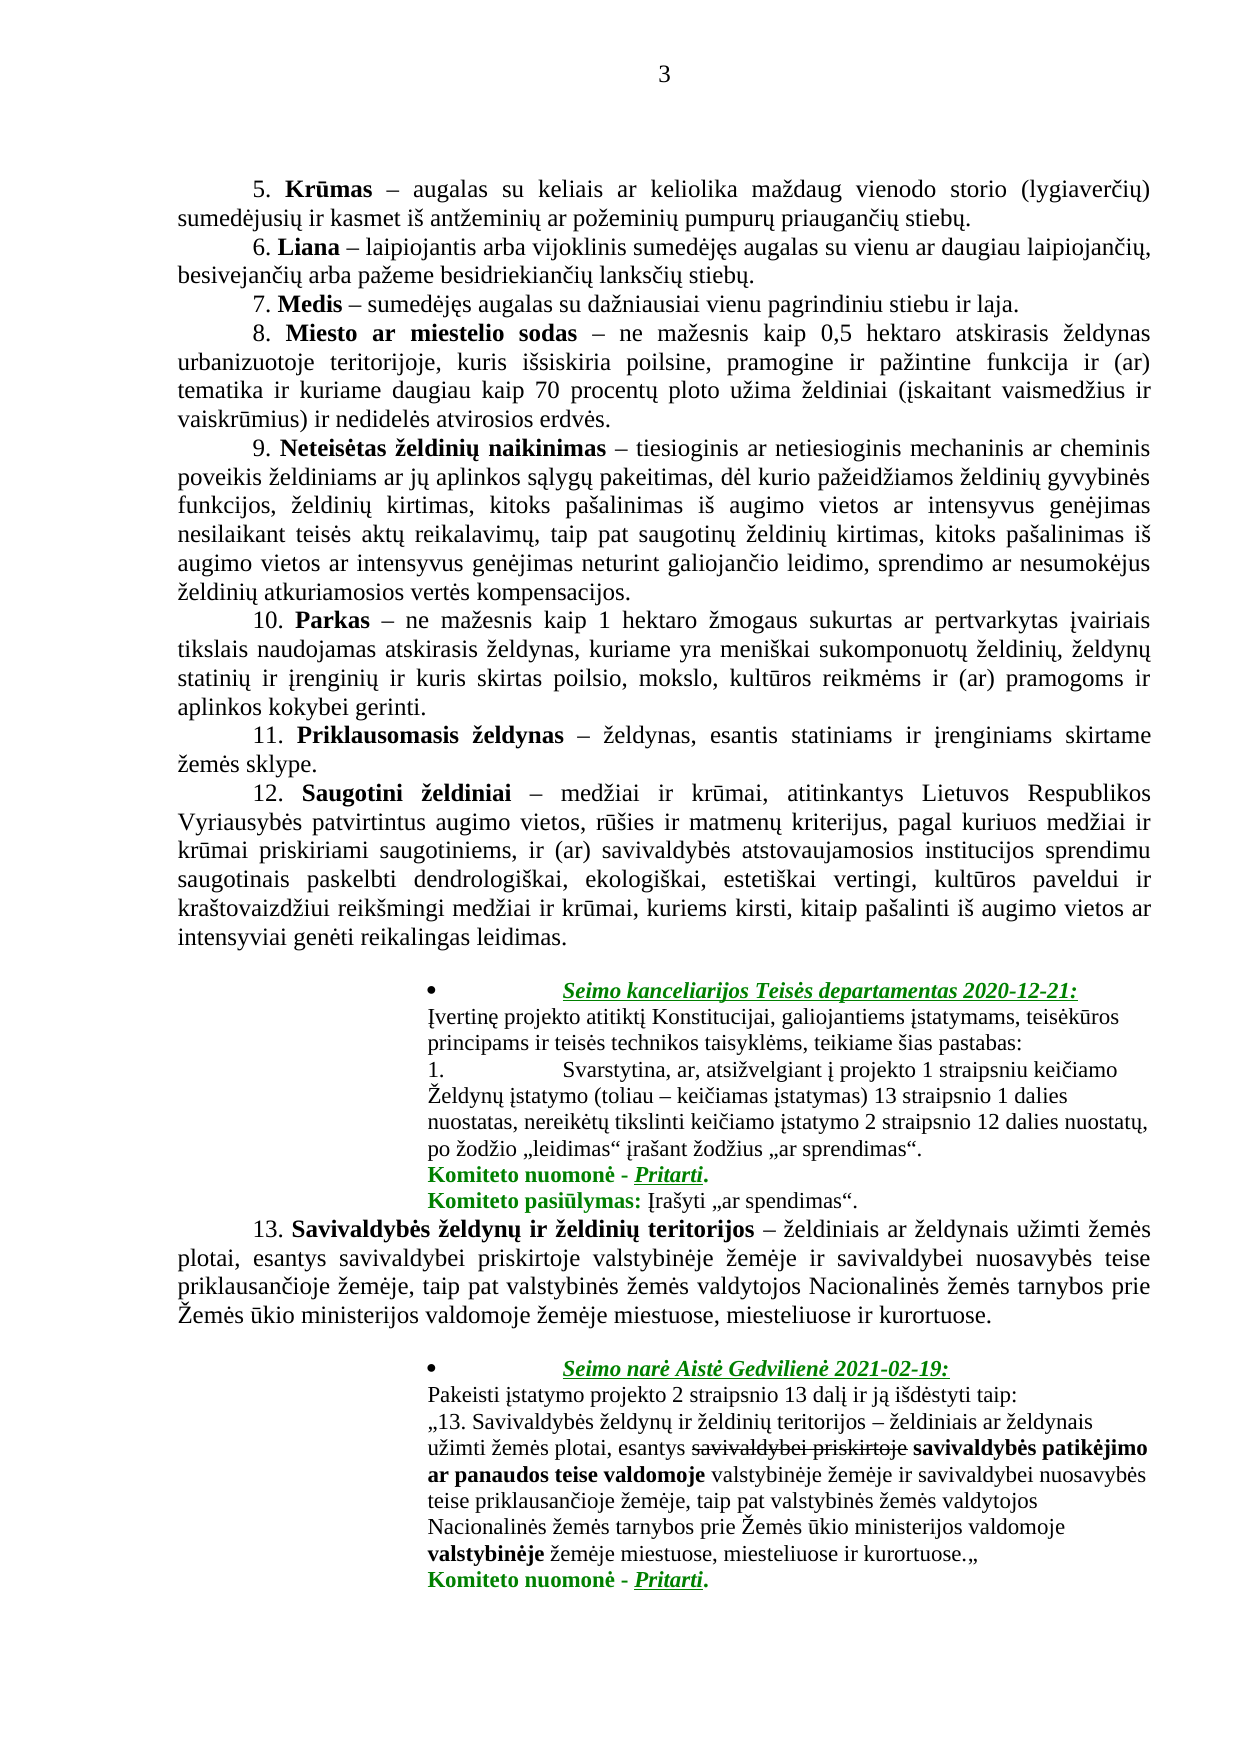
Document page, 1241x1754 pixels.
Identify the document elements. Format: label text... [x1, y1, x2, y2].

text Komiteto nuomonė - Pritarti. [427, 1566, 1152, 1592]
text 8. Miesto ar miestelio sodas – ne mažesnis kaip 0,5 hektaro atskirasis želdynas urbanizuotoje teritorijoje, kuris išsiskiria poilsine, pramogine ir pažintine funkcija ir (ar) tematika ir kuriame daugiau kaip 70 procentų ploto užima želdiniai (įskaitant vaismedžius ir vaiskrūmius) ir nedidelės atvirosios erdvės. [177, 318, 1152, 433]
text Įvertinę projekto atitiktį Konstitucijai, galiojantiems įstatymams, teisėkūros principams ir teisės technikos taisyklėms, teikiame šias pastabas: [427, 1003, 1152, 1056]
text Komiteto pasiūlymas: Įrašyti „ar spendimas“. [427, 1187, 1152, 1214]
text Pakeisti įstatymo projekto 2 straipsnio 13 dalį ir ją išdėstyti taip: [427, 1382, 1152, 1408]
text 13. Savivaldybės želdynų ir želdinių teritorijos – želdiniais ar želdynais užimti žemės plotai, esantys savivaldybei priskirtoje valstybinėje žemėje ir savivaldybei nuosavybės teise priklausančioje žemėje, taip pat valstybinės žemės valdytojos Nacionalinės žemės tarnybos prie Žemės ūkio ministerijos valdomoje žemėje miestuose, miesteliuose ir kurortuose. [177, 1214, 1152, 1329]
text 1. Svarstytina, ar, atsižvelgiant į projekto 1 straipsniu keičiamo Želdynų įstatymo (toliau – keičiamas įstatymas) 13 straipsnio 1 dalies nuostatas, nereikėtų tikslinti keičiamo įstatymo 2 straipsnio 12 dalies nuostatų, po žodžio „leidimas“ įrašant žodžius „ar sprendimas“. [427, 1056, 1152, 1161]
text  Seimo narė Aistė Gedvilienė 2021-02-19: [427, 1355, 1152, 1382]
text Komiteto nuomonė - Pritarti. [427, 1161, 1152, 1187]
text 7. Medis – sumedėjęs augalas su dažniausiai vienu pagrindiniu stiebu ir laja. [177, 289, 1152, 318]
text 6. Liana – laipiojantis arba vijoklinis sumedėjęs augalas su vienu ar daugiau laipiojančių, besivejančių arba pažeme besidriekiančių lanksčių stiebų. [177, 232, 1152, 289]
text 11. Priklausomasis želdynas – želdynas, esantis statiniams ir įrenginiams skirtame žemės sklype. [177, 720, 1152, 778]
text 10. Parkas – ne mažesnis kaip 1 hektaro žmogaus sukurtas ar pertvarkytas įvairiais tikslais naudojamas atskirasis želdynas, kuriame yra meniškai sukomponuotų želdinių, želdynų statinių ir įrenginių ir kuris skirtas poilsio, mokslo, kultūros reikmėms ir (ar) pramogoms ir aplinkos kokybei gerinti. [177, 605, 1152, 720]
text 5. Krūmas – augalas su keliais ar keliolika maždaug vienodo storio (lygiaverčių) sumedėjusių ir kasmet iš antžeminių ar požeminių pumpurų priaugančių stiebų. [177, 174, 1152, 232]
text 9. Neteisėtas želdinių naikinimas – tiesioginis ar netiesioginis mechaninis ar cheminis poveikis želdiniams ar jų aplinkos sąlygų pakeitimas, dėl kurio pažeidžiamos želdinių gyvybinės funkcijos, želdinių kirtimas, kitoks pašalinimas iš augimo vietos ar intensyvus genėjimas nesilaikant teisės aktų reikalavimų, taip pat saugotinų želdinių kirtimas, kitoks pašalinimas iš augimo vietos ar intensyvus genėjimas neturint galiojančio leidimo, sprendimo ar nesumokėjus želdinių atkuriamosios vertės kompensacijos. [177, 433, 1152, 605]
text  Seimo kanceliarijos Teisės departamentas 2020-12-21: [427, 977, 1152, 1003]
text 12. Saugotini želdiniai – medžiai ir krūmai, atitinkantys Lietuvos Respublikos Vyriausybės patvirtintus augimo vietos, rūšies ir matmenų kriterijus, pagal kuriuos medžiai ir krūmai priskiriami saugotiniems, ir (ar) savivaldybės atstovaujamosios institucijos sprendimu saugotinais paskelbti dendrologiškai, ekologiškai, estetiškai vertingi, kultūros paveldui ir kraštovaizdžiui reikšmingi medžiai ir krūmai, kuriems kirsti, kitaip pašalinti iš augimo vietos ar intensyviai genėti reikalingas leidimas. [177, 778, 1152, 950]
text „13. Savivaldybės želdynų ir želdinių teritorijos – želdiniais ar želdynais užimti žemės plotai, esantys savivaldybei priskirtoje savivaldybės patikėjimo ar panaudos teise valdomoje valstybinėje žemėje ir savivaldybei nuosavybės teise priklausančioje žemėje, taip pat valstybinės žemės valdytojos Nacionalinės žemės tarnybos prie Žemės ūkio ministerijos valdomoje valstybinėje žemėje miestuose, miesteliuose ir kurortuose.„ [427, 1408, 1152, 1566]
